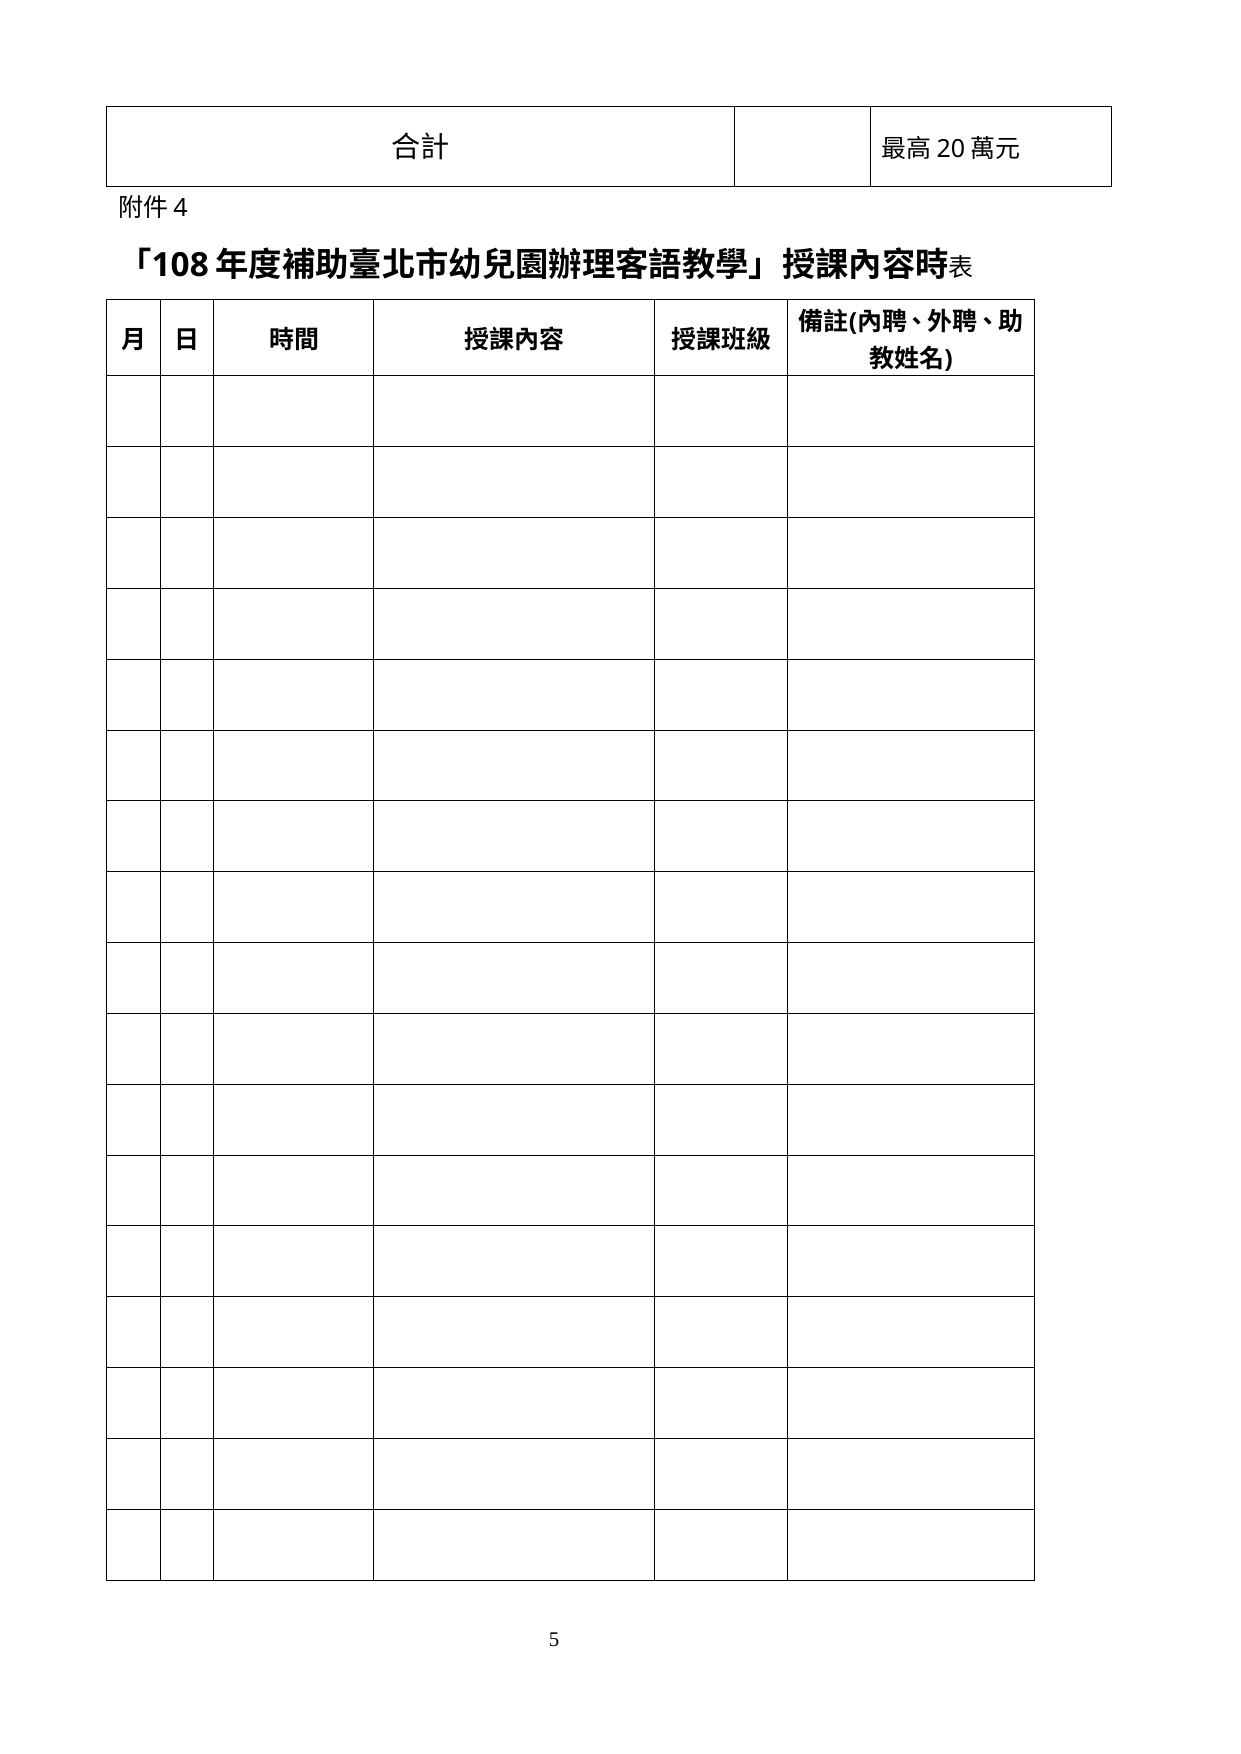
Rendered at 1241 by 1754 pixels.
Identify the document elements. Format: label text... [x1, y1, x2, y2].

table_cell 合計 [107, 107, 734, 186]
table_cell [655, 1368, 787, 1438]
table_cell [788, 1510, 1034, 1579]
table_cell [788, 376, 1034, 446]
table_cell [655, 731, 787, 800]
table_cell [214, 1156, 373, 1225]
table_cell [214, 447, 373, 517]
table_cell [107, 447, 160, 517]
table_cell [655, 943, 787, 1013]
table_header 日 [161, 300, 213, 375]
table_cell [107, 1368, 160, 1438]
table_cell [655, 801, 787, 871]
table_cell [655, 1156, 787, 1225]
table_cell [374, 1014, 654, 1084]
table_cell [107, 589, 160, 659]
table_cell [788, 1014, 1034, 1084]
table_cell [161, 376, 213, 446]
table_cell [655, 518, 787, 588]
table_cell [655, 376, 787, 446]
table_cell [214, 518, 373, 588]
table_cell [107, 1439, 160, 1509]
table_cell [161, 518, 213, 588]
table_cell [655, 1014, 787, 1084]
table_cell [214, 1226, 373, 1296]
table_cell [214, 1297, 373, 1367]
table_cell [655, 1226, 787, 1296]
table_cell [788, 1439, 1034, 1509]
table_cell [788, 518, 1034, 588]
table_cell [788, 731, 1034, 800]
table_cell [107, 1510, 160, 1579]
table_cell [107, 801, 160, 871]
table_cell [788, 1156, 1034, 1225]
table_cell [107, 1226, 160, 1296]
table_cell [374, 872, 654, 942]
table_header 授課班級 [655, 300, 787, 375]
table_cell [161, 660, 213, 729]
table_cell [374, 589, 654, 659]
table_cell [214, 1368, 373, 1438]
table_cell [161, 1226, 213, 1296]
table_cell [788, 660, 1034, 729]
table_cell [107, 1085, 160, 1154]
table_cell [655, 1085, 787, 1154]
table_cell [374, 731, 654, 800]
table_cell [788, 1297, 1034, 1367]
table_cell [374, 1439, 654, 1509]
table_cell [214, 376, 373, 446]
table_cell [788, 1368, 1034, 1438]
table_cell [374, 801, 654, 871]
table_cell [655, 1510, 787, 1579]
table_cell [214, 589, 373, 659]
table_cell [161, 731, 213, 800]
table_cell [735, 107, 870, 186]
table_cell [161, 1510, 213, 1579]
table_cell [214, 1085, 373, 1154]
table_cell [214, 1510, 373, 1579]
table_cell [374, 943, 654, 1013]
table_cell [374, 1297, 654, 1367]
table_cell [655, 660, 787, 729]
table_cell [161, 872, 213, 942]
table_cell [107, 943, 160, 1013]
table_cell [788, 872, 1034, 942]
table_cell [161, 1014, 213, 1084]
table_header 授課內容 [374, 300, 654, 375]
table_cell [107, 660, 160, 729]
table_cell [214, 943, 373, 1013]
table_cell [161, 1156, 213, 1225]
table_cell [788, 589, 1034, 659]
table_header 月 [107, 300, 160, 375]
table_cell [655, 447, 787, 517]
table_cell [107, 1297, 160, 1367]
table_header 備註(內聘、外聘、助教姓名) [788, 300, 1034, 375]
table_header 時間 [214, 300, 373, 375]
table_cell [161, 1297, 213, 1367]
table_cell [214, 801, 373, 871]
table_cell [374, 1156, 654, 1225]
table_cell [161, 1085, 213, 1154]
table_cell [107, 376, 160, 446]
table_cell [788, 447, 1034, 517]
table_cell [788, 801, 1034, 871]
text 附件4 [118, 187, 989, 224]
table_cell [107, 1156, 160, 1225]
table_cell [374, 1368, 654, 1438]
table_cell [374, 1085, 654, 1154]
table_cell [655, 1297, 787, 1367]
table_cell [655, 1439, 787, 1509]
table_cell [655, 872, 787, 942]
table_cell [107, 872, 160, 942]
table_cell [107, 518, 160, 588]
table_cell [788, 943, 1034, 1013]
table_cell [161, 801, 213, 871]
table_cell [374, 660, 654, 729]
table_cell [107, 1014, 160, 1084]
table_cell [655, 589, 787, 659]
table_cell [374, 518, 654, 588]
table_cell [214, 1014, 373, 1084]
table_cell [161, 1439, 213, 1509]
table_cell [107, 731, 160, 800]
table_cell [374, 1226, 654, 1296]
table_cell [214, 731, 373, 800]
table_cell [788, 1226, 1034, 1296]
table_cell [374, 376, 654, 446]
table_cell [161, 589, 213, 659]
table_cell [214, 872, 373, 942]
table_cell [214, 660, 373, 729]
table_cell [161, 1368, 213, 1438]
table_cell [374, 447, 654, 517]
table_cell [161, 943, 213, 1013]
table_cell 最高20萬元 [871, 107, 1111, 186]
table_cell [374, 1510, 654, 1579]
table_cell [161, 447, 213, 517]
text 「108年度補助臺北市幼兒園辦理客語教學」授課內容時表 [118, 224, 989, 299]
table_cell [788, 1085, 1034, 1154]
table_cell [214, 1439, 373, 1509]
